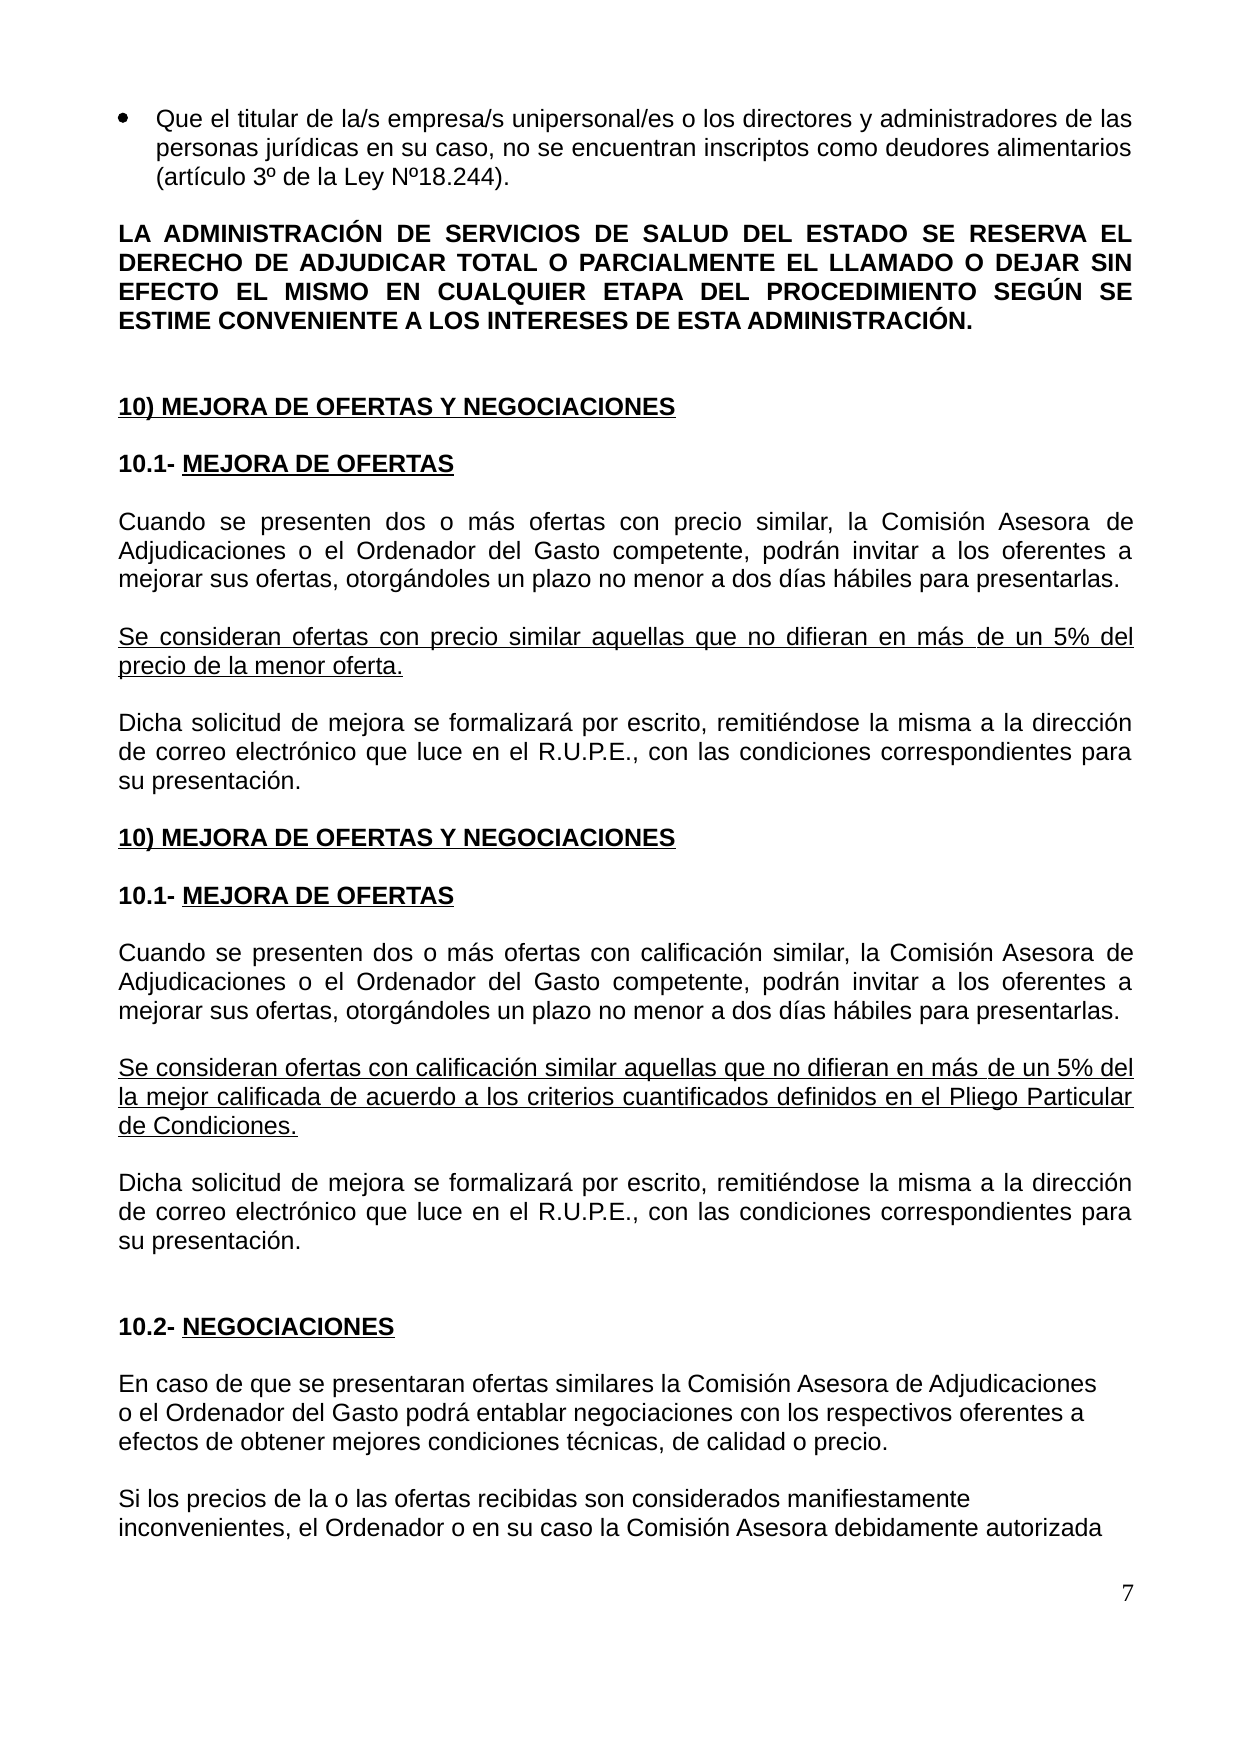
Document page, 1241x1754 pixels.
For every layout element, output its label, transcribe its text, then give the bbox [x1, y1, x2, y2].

list Que el titular de la/s empresa/s unipersonal/es o los directores y administradores de las personas jurídicas en su caso, no se encuentran inscriptos como deudores alimentarios (artículo 3º de la Ley Nº18.244). [118, 104, 1134, 191]
text 10) MEJORA DE OFERTAS Y NEGOCIACIONES [118, 823, 1134, 852]
text efectos de obtener mejores condiciones técnicas, de calidad o precio. [118, 1427, 1134, 1456]
text Dicha solicitud de mejora se formalizará por escrito, remitiéndose la misma a la dirección de correo electrónico que luce en el R.U.P.E., con las condiciones correspondientes para su presentación. [118, 708, 1134, 794]
text 10) MEJORA DE OFERTAS Y NEGOCIACIONES [118, 392, 1134, 421]
text 10.2- NEGOCIACIONES [118, 1312, 1134, 1341]
text LA ADMINISTRACIÓN DE SERVICIOS DE SALUD DEL ESTADO SE RESERVA EL DERECHO DE ADJUDICAR TOTAL O PARCIALMENTE EL LLAMADO O DEJAR SIN EFECTO EL MISMO EN CUALQUIER ETAPA DEL PROCEDIMIENTO SEGÚN SE ESTIME CONVENIENTE A LOS INTERESES DE ESTA ADMINISTRACIÓN. [118, 219, 1134, 334]
text 10.1- MEJORA DE OFERTAS [118, 881, 1134, 909]
text 10.1- MEJORA DE OFERTAS [118, 449, 1134, 478]
text precio de la menor oferta. [118, 648, 1134, 679]
text o el Ordenador del Gasto podrá entablar negociaciones con los respectivos oferentes a [118, 1398, 1134, 1427]
text Se consideran ofertas con precio similar aquellas que no difieran en más de un 5% del [118, 622, 1134, 647]
text Cuando se presenten dos o más ofertas con precio similar, la Comisión Asesora de Adjudicaciones o el Ordenador del Gasto competente, podrán invitar a los oferentes a mejorar sus ofertas, otorgándoles un plazo no menor a dos días hábiles para presentarlas. [118, 507, 1134, 593]
text la mejor calificada de acuerdo a los criterios cuantificados definidos en el Pliego Particular [118, 1079, 1134, 1107]
text Se consideran ofertas con calificación similar aquellas que no difieran en más de un 5% del [118, 1053, 1134, 1078]
text Cuando se presenten dos o más ofertas con calificación similar, la Comisión Asesora de Adjudicaciones o el Ordenador del Gasto competente, podrán invitar a los oferentes a mejorar sus ofertas, otorgándoles un plazo no menor a dos días hábiles para presentarlas. [118, 938, 1134, 1024]
text Si los precios de la o las ofertas recibidas son considerados manifiestamente inconvenientes, el Ordenador o en su caso la Comisión Asesora debidamente autorizada [118, 1484, 1134, 1542]
text de Condiciones. [118, 1108, 1134, 1139]
text En caso de que se presentaran ofertas similares la Comisión Asesora de Adjudicaciones [118, 1369, 1134, 1398]
text Dicha solicitud de mejora se formalizará por escrito, remitiéndose la misma a la dirección de correo electrónico que luce en el R.U.P.E., con las condiciones correspondientes para su presentación. [118, 1168, 1134, 1254]
